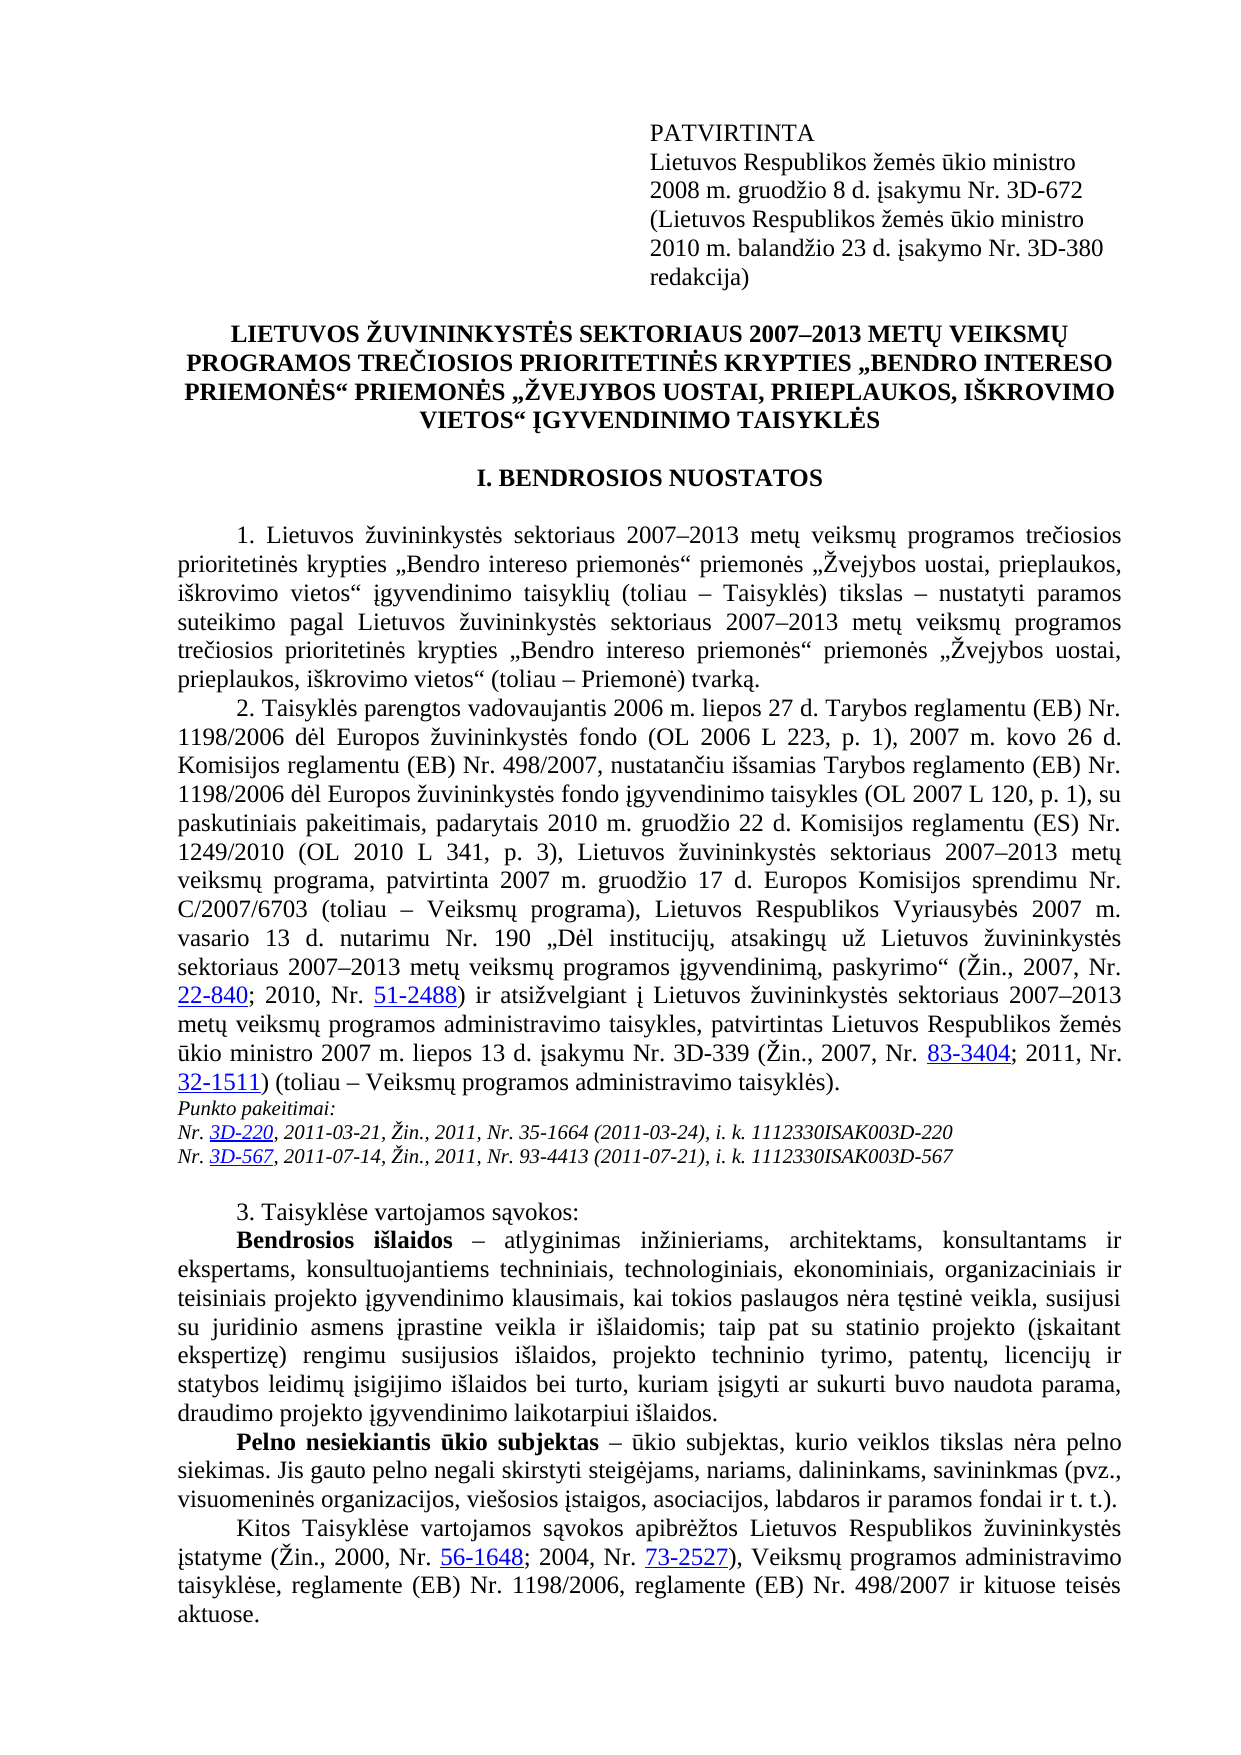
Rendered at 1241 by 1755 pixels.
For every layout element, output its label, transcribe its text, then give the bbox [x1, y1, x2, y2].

text 3. Taisyklėse vartojamos sąvokos: [177, 1197, 1122, 1225]
text (Lietuvos Respublikos žemės ūkio ministro [649, 204, 1122, 233]
text 2010 m. balandžio 23 d. įsakymo Nr. 3D-380 redakcija) [649, 233, 1122, 291]
text Bendrosios išlaidos – atlyginimas inžinieriams, architektams, konsultantams ir ekspertams, konsultuojantiems techniniais, technologiniais, ekonominiais, organizaciniais ir teisiniais projekto įgyvendinimo klausimais, kai tokios paslaugos nėra tęstinė veikla, susijusi su juridinio asmens įprastine veikla ir išlaidomis; taip pat su statinio projekto (įskaitant ekspertizę) rengimu susijusios išlaidos, projekto techninio tyrimo, patentų, licencijų ir statybos leidimų įsigijimo išlaidos bei turto, kuriam įsigyti ar sukurti buvo naudota parama, draudimo projekto įgyvendinimo laikotarpiui išlaidos. [177, 1225, 1122, 1427]
text Kitos Taisyklėse vartojamos sąvokos apibrėžtos Lietuvos Respublikos žuvininkystės įstatyme (Žin., 2000, Nr. 56-1648; 2004, Nr. 73-2527), Veiksmų programos administravimo taisyklėse, reglamente (EB) Nr. 1198/2006, reglamente (EB) Nr. 498/2007 ir kituose teisės aktuose. [177, 1513, 1122, 1628]
text 2. Taisyklės parengtos vadovaujantis 2006 m. liepos 27 d. Tarybos reglamentu (EB) Nr. 1198/2006 dėl Europos žuvininkystės fondo (OL 2006 L 223, p. 1), 2007 m. kovo 26 d. Komisijos reglamentu (EB) Nr. 498/2007, nustatančiu išsamias Tarybos reglamento (EB) Nr. 1198/2006 dėl Europos žuvininkystės fondo įgyvendinimo taisykles (OL 2007 L 120, p. 1), su paskutiniais pakeitimais, padarytais 2010 m. gruodžio 22 d. Komisijos reglamentu (ES) Nr. 1249/2010 (OL 2010 L 341, p. 3), Lietuvos žuvininkystės sektoriaus 2007–2013 metų veiksmų programa, patvirtinta 2007 m. gruodžio 17 d. Europos Komisijos sprendimu Nr. C/2007/6703 (toliau – Veiksmų programa), Lietuvos Respublikos Vyriausybės 2007 m. vasario 13 d. nutarimu Nr. 190 „Dėl institucijų, atsakingų už Lietuvos žuvininkystės sektoriaus 2007–2013 metų veiksmų programos įgyvendinimą, paskyrimo“ (Žin., 2007, Nr. 22-840; 2010, Nr. 51-2488) ir atsižvelgiant į Lietuvos žuvininkystės sektoriaus 2007–2013 metų veiksmų programos administravimo taisykles, patvirtintas Lietuvos Respublikos žemės ūkio ministro 2007 m. liepos 13 d. įsakymu Nr. 3D-339 (Žin., 2007, Nr. 83-3404; 2011, Nr. 32-1511) (toliau – Veiksmų programos administravimo taisyklės). [177, 693, 1122, 1096]
text Punkto pakeitimai: [177, 1096, 1122, 1120]
text Nr. 3D-567, 2011-07-14, Žin., 2011, Nr. 93-4413 (2011-07-21), i. k. 1112330ISAK003D-567 [177, 1144, 1122, 1168]
text Nr. 3D-220, 2011-03-21, Žin., 2011, Nr. 35-1664 (2011-03-24), i. k. 1112330ISAK003D-220 [177, 1120, 1122, 1144]
text I. BENDROSIOS NUOSTATOS [177, 463, 1122, 492]
text Pelno nesiekiantis ūkio subjektas – ūkio subjektas, kurio veiklos tikslas nėra pelno siekimas. Jis gauto pelno negali skirstyti steigėjams, nariams, dalininkams, savininkmas (pvz., visuomeninės organizacijos, viešosios įstaigos, asociacijos, labdaros ir paramos fondai ir t. t.). [177, 1427, 1122, 1513]
text 1. Lietuvos žuvininkystės sektoriaus 2007–2013 metų veiksmų programos trečiosios prioritetinės krypties „Bendro intereso priemonės“ priemonės „Žvejybos uostai, prieplaukos, iškrovimo vietos“ įgyvendinimo taisyklių (toliau – Taisyklės) tikslas – nustatyti paramos suteikimo pagal Lietuvos žuvininkystės sektoriaus 2007–2013 metų veiksmų programos trečiosios prioritetinės krypties „Bendro intereso priemonės“ priemonės „Žvejybos uostai, prieplaukos, iškrovimo vietos“ (toliau – Priemonė) tvarką. [177, 521, 1122, 693]
text Lietuvos Respublikos žemės ūkio ministro [649, 147, 1122, 176]
text LIETUVOS ŽUVININKYSTĖS SEKTORIAUS 2007–2013 METŲ VEIKSMŲ PROGRAMOS TREČIOSIOS PRIORITETINĖS KRYPTIES „BENDRO INTERESO PRIEMONĖS“ PRIEMONĖS „ŽVEJYBOS UOSTAI, PRIEPLAUKOS, IŠKROVIMO VIETOS“ ĮGYVENDINIMO TAISYKLĖS [177, 319, 1122, 434]
text PATVIRTINTA [649, 118, 1122, 147]
text 2008 m. gruodžio 8 d. įsakymu Nr. 3D-672 [649, 176, 1122, 204]
